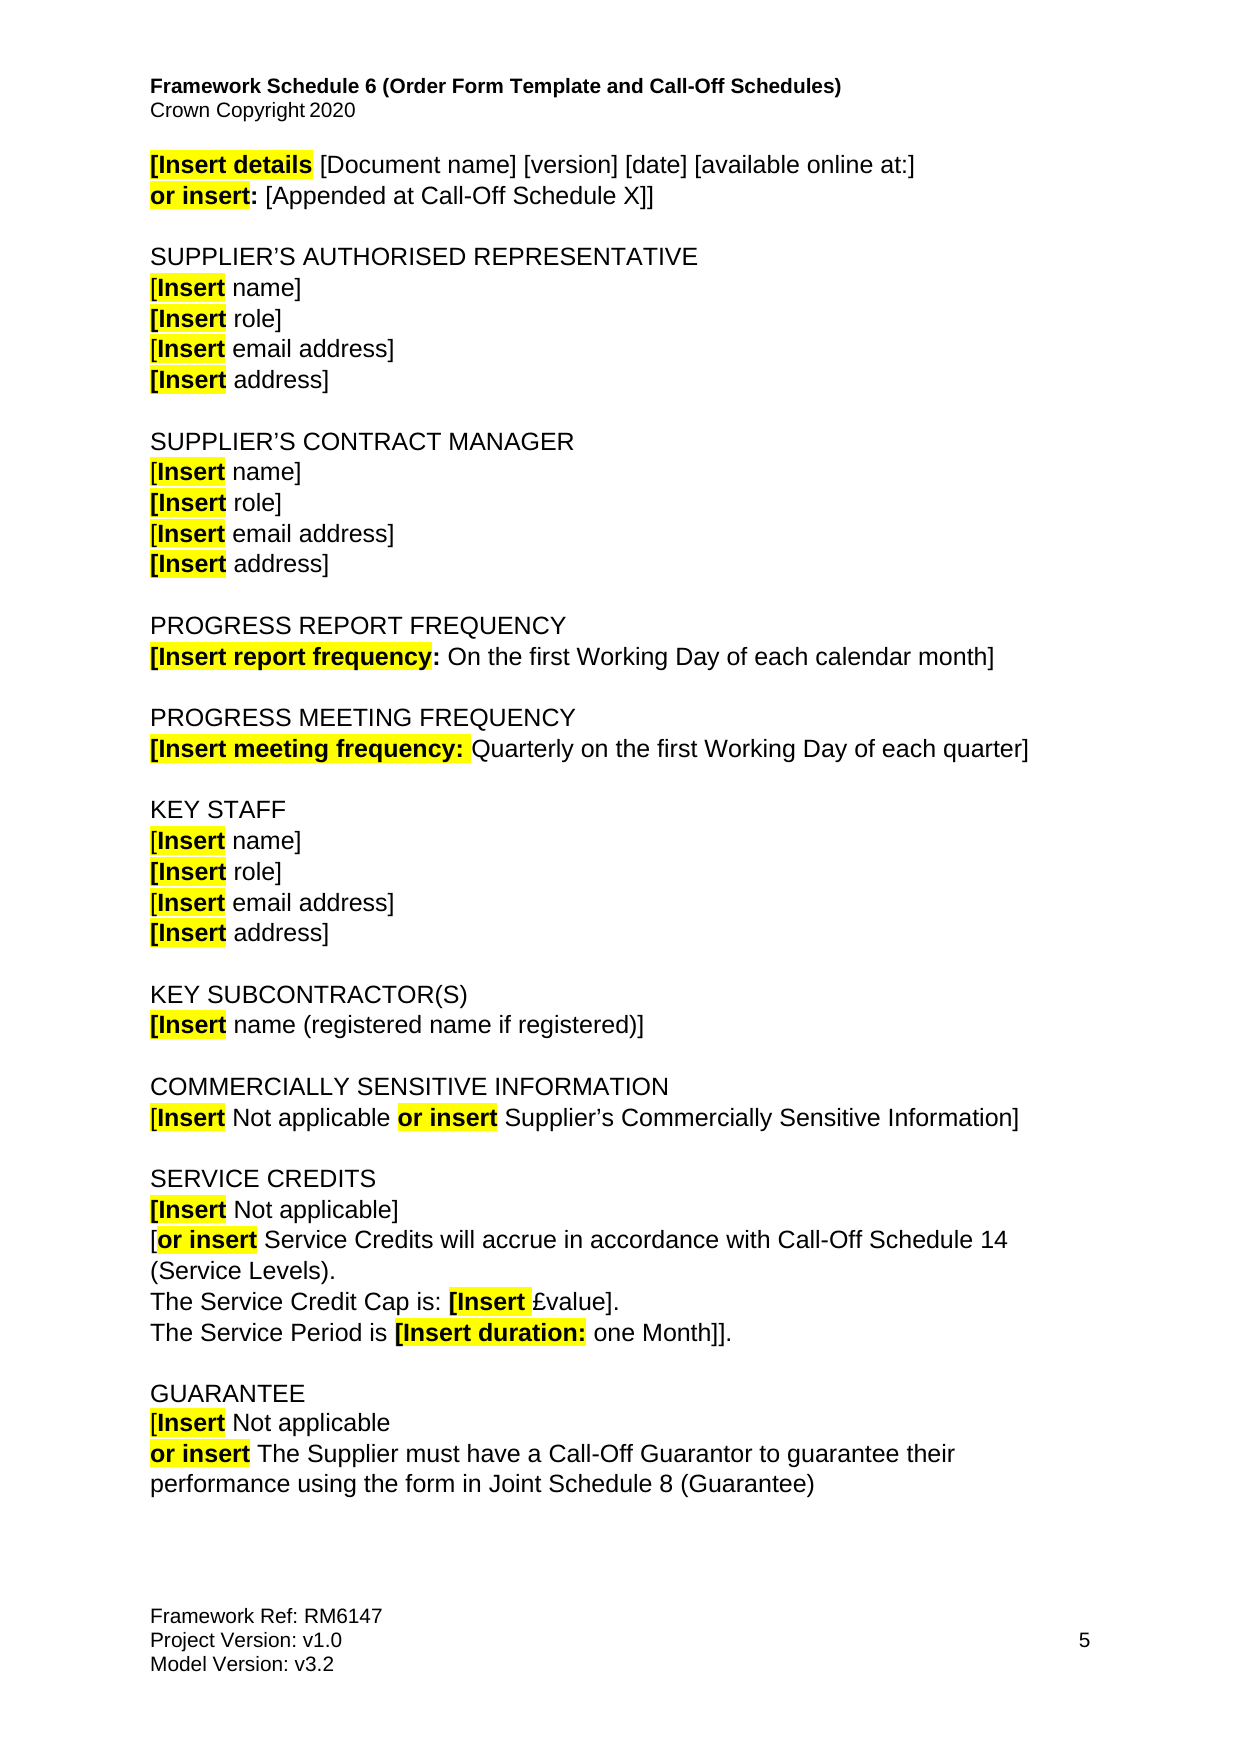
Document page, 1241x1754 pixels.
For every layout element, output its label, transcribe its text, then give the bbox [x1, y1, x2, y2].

text [Insert role] [150, 857, 1090, 886]
text [Insert Not applicable] [150, 1195, 1090, 1223]
text [Insert email address] [150, 887, 1090, 916]
text KEY SUBCONTRACTOR(S) [150, 980, 1090, 1008]
text [Insert meeting frequency: Quarterly on the first Working Day of each quarter] [150, 734, 1090, 763]
text SUPPLIER’S AUTHORISED REPRESENTATIVE [150, 242, 1090, 271]
text GUARANTEE [150, 1379, 1090, 1408]
text SERVICE CREDITS [150, 1164, 1090, 1193]
text [Insert address] [150, 918, 1090, 947]
text The Service Credit Cap is: [Insert £value]. [150, 1287, 1090, 1316]
text PROGRESS MEETING FREQUENCY [150, 703, 1090, 732]
text [Insert name (registered name if registered)] [150, 1010, 1090, 1039]
text or insert: [Appended at Call-Off Schedule X]] [150, 181, 1090, 209]
text [Insert name] [150, 457, 1090, 486]
text [Insert details [Document name] [version] [date] [available online at:] [150, 150, 1090, 179]
text [or insert Service Credits will accrue in accordance with Call-Off Schedule 14 (Service Levels). [150, 1226, 1090, 1285]
text [Insert role] [150, 304, 1090, 332]
text The Service Period is [Insert duration: one Month]]. [150, 1318, 1090, 1346]
text [Insert Not applicable or insert Supplier’s Commercially Sensitive Information] [150, 1103, 1090, 1131]
text KEY STAFF [150, 795, 1090, 824]
text [Insert address] [150, 549, 1090, 578]
text COMMERCIALLY SENSITIVE INFORMATION [150, 1072, 1090, 1101]
text [Insert email address] [150, 334, 1090, 363]
text [Insert address] [150, 365, 1090, 394]
text PROGRESS REPORT FREQUENCY [150, 611, 1090, 640]
text [Insert role] [150, 488, 1090, 517]
text [Insert report frequency: On the first Working Day of each calendar month] [150, 642, 1090, 670]
text [Insert Not applicable [150, 1408, 1090, 1437]
text SUPPLIER’S CONTRACT MANAGER [150, 427, 1090, 455]
text or insert The Supplier must have a Call-Off Guarantor to guarantee their performance using the form in Joint Schedule 8 (Guarantee) [150, 1439, 1090, 1498]
text [Insert name] [150, 826, 1090, 855]
text [Insert name] [150, 273, 1090, 302]
text [Insert email address] [150, 519, 1090, 547]
